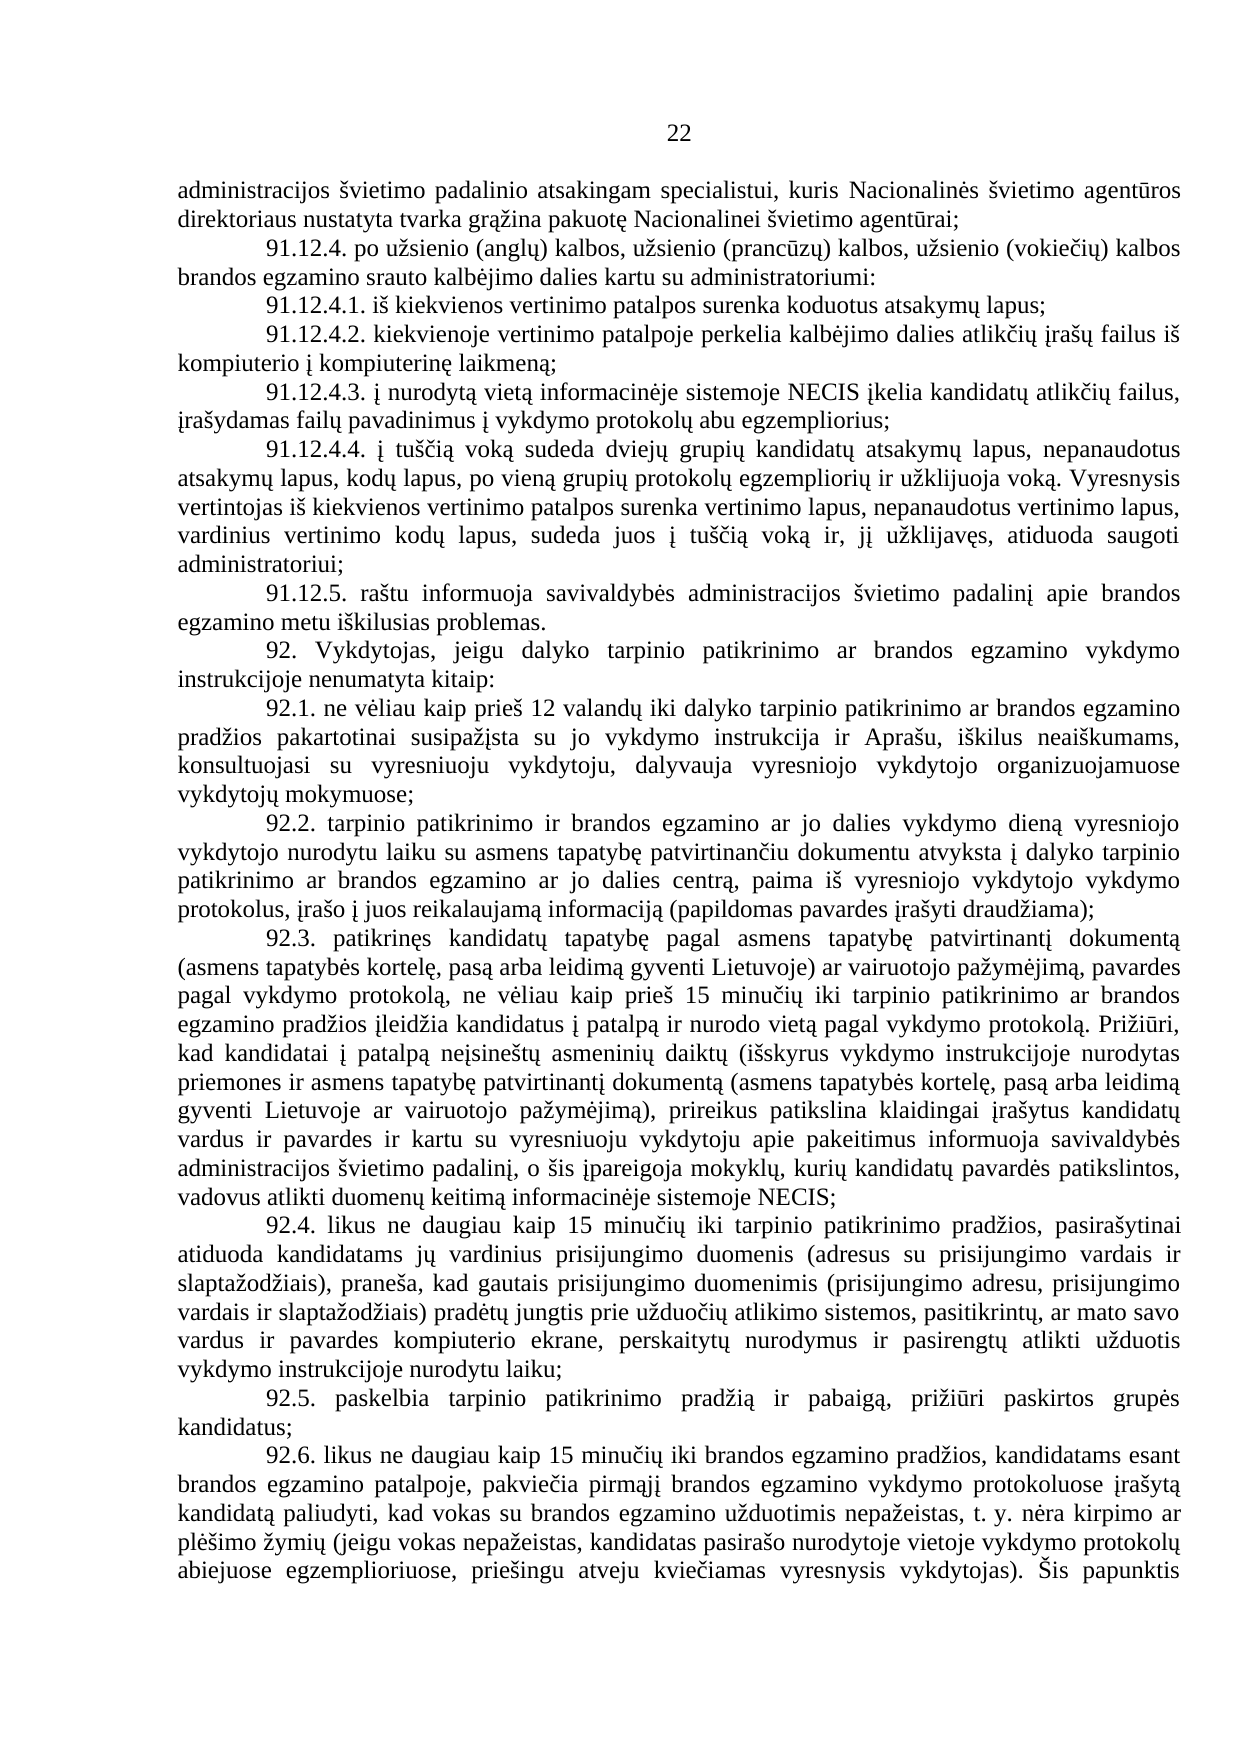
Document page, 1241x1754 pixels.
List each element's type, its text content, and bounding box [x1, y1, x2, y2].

text 92. Vykdytojas, jeigu dalyko tarpinio patikrinimo ar brandos egzamino vykdymo instrukcijoje nenumatyta kitaip: [177, 636, 1181, 693]
text administracijos švietimo padalinio atsakingam specialistui, kuris Nacionalinės švietimo agentūros direktoriaus nustatyta tvarka grąžina pakuotę Nacionalinei švietimo agentūrai; [177, 176, 1181, 233]
text 91.12.4. po užsienio (anglų) kalbos, užsienio (prancūzų) kalbos, užsienio (vokiečių) kalbos brandos egzamino srauto kalbėjimo dalies kartu su administratoriumi: [177, 233, 1181, 291]
text 92.5. paskelbia tarpinio patikrinimo pradžią ir pabaigą, prižiūri paskirtos grupės kandidatus; [177, 1383, 1181, 1441]
text 91.12.4.2. kiekvienoje vertinimo patalpoje perkelia kalbėjimo dalies atlikčių įrašų failus iš kompiuterio į kompiuterinę laikmeną; [177, 319, 1181, 377]
text 92.4. likus ne daugiau kaip 15 minučių iki tarpinio patikrinimo pradžios, pasirašytinai atiduoda kandidatams jų vardinius prisijungimo duomenis (adresus su prisijungimo vardais ir slaptažodžiais), praneša, kad gautais prisijungimo duomenimis (prisijungimo adresu, prisijungimo vardais ir slaptažodžiais) pradėtų jungtis prie užduočių atlikimo sistemos, pasitikrintų, ar mato savo vardus ir pavardes kompiuterio ekrane, perskaitytų nurodymus ir pasirengtų atlikti užduotis vykdymo instrukcijoje nurodytu laiku; [177, 1211, 1181, 1383]
text 91.12.5. raštu informuoja savivaldybės administracijos švietimo padalinį apie brandos egzamino metu iškilusias problemas. [177, 578, 1181, 636]
text 92.6. likus ne daugiau kaip 15 minučių iki brandos egzamino pradžios, kandidatams esant brandos egzamino patalpoje, pakviečia pirmąjį brandos egzamino vykdymo protokoluose įrašytą kandidatą paliudyti, kad vokas su brandos egzamino užduotimis nepažeistas, t. y. nėra kirpimo ar plėšimo žymių (jeigu vokas nepažeistas, kandidatas pasirašo nurodytoje vietoje vykdymo protokolų abiejuose egzemplioriuose, priešingu atveju kviečiamas vyresnysis vykdytojas). Šis papunktis [177, 1441, 1181, 1584]
text 91.12.4.3. į nurodytą vietą informacinėje sistemoje NECIS įkelia kandidatų atlikčių failus, įrašydamas failų pavadinimus į vykdymo protokolų abu egzempliorius; [177, 377, 1181, 434]
text 91.12.4.1. iš kiekvienos vertinimo patalpos surenka koduotus atsakymų lapus; [177, 291, 1181, 319]
text 91.12.4.4. į tuščią voką sudeda dviejų grupių kandidatų atsakymų lapus, nepanaudotus atsakymų lapus, kodų lapus, po vieną grupių protokolų egzempliorių ir užklijuoja voką. Vyresnysis vertintojas iš kiekvienos vertinimo patalpos surenka vertinimo lapus, nepanaudotus vertinimo lapus, vardinius vertinimo kodų lapus, sudeda juos į tuščią voką ir, jį užklijavęs, atiduoda saugoti administratoriui; [177, 434, 1181, 578]
text 92.2. tarpinio patikrinimo ir brandos egzamino ar jo dalies vykdymo dieną vyresniojo vykdytojo nurodytu laiku su asmens tapatybę patvirtinančiu dokumentu atvyksta į dalyko tarpinio patikrinimo ar brandos egzamino ar jo dalies centrą, paima iš vyresniojo vykdytojo vykdymo protokolus, įrašo į juos reikalaujamą informaciją (papildomas pavardes įrašyti draudžiama); [177, 808, 1181, 923]
subtitle 92.1. ne vėliau kaip prieš 12 valandų iki dalyko tarpinio patikrinimo ar brandos egzamino pradžios pakartotinai susipažįsta su jo vykdymo instrukcija ir Aprašu, iškilus neaiškumams, konsultuojasi su vyresniuoju vykdytoju, dalyvauja vyresniojo vykdytojo organizuojamuose vykdytojų mokymuose; [177, 693, 1181, 808]
subtitle 92.3. patikrinęs kandidatų tapatybę pagal asmens tapatybę patvirtinantį dokumentą (asmens tapatybės kortelę, pasą arba leidimą gyventi Lietuvoje) ar vairuotojo pažymėjimą, pavardes pagal vykdymo protokolą, ne vėliau kaip prieš 15 minučių iki tarpinio patikrinimo ar brandos egzamino pradžios įleidžia kandidatus į patalpą ir nurodo vietą pagal vykdymo protokolą. Prižiūri, kad kandidatai į patalpą neįsineštų asmeninių daiktų (išskyrus vykdymo instrukcijoje nurodytas priemones ir asmens tapatybę patvirtinantį dokumentą (asmens tapatybės kortelę, pasą arba leidimą gyventi Lietuvoje ar vairuotojo pažymėjimą), prireikus patikslina klaidingai įrašytus kandidatų vardus ir pavardes ir kartu su vyresniuoju vykdytoju apie pakeitimus informuoja savivaldybės administracijos švietimo padalinį, o šis įpareigoja mokyklų, kurių kandidatų pavardės patikslintos, vadovus atlikti duomenų keitimą informacinėje sistemoje NECIS; [177, 923, 1181, 1211]
